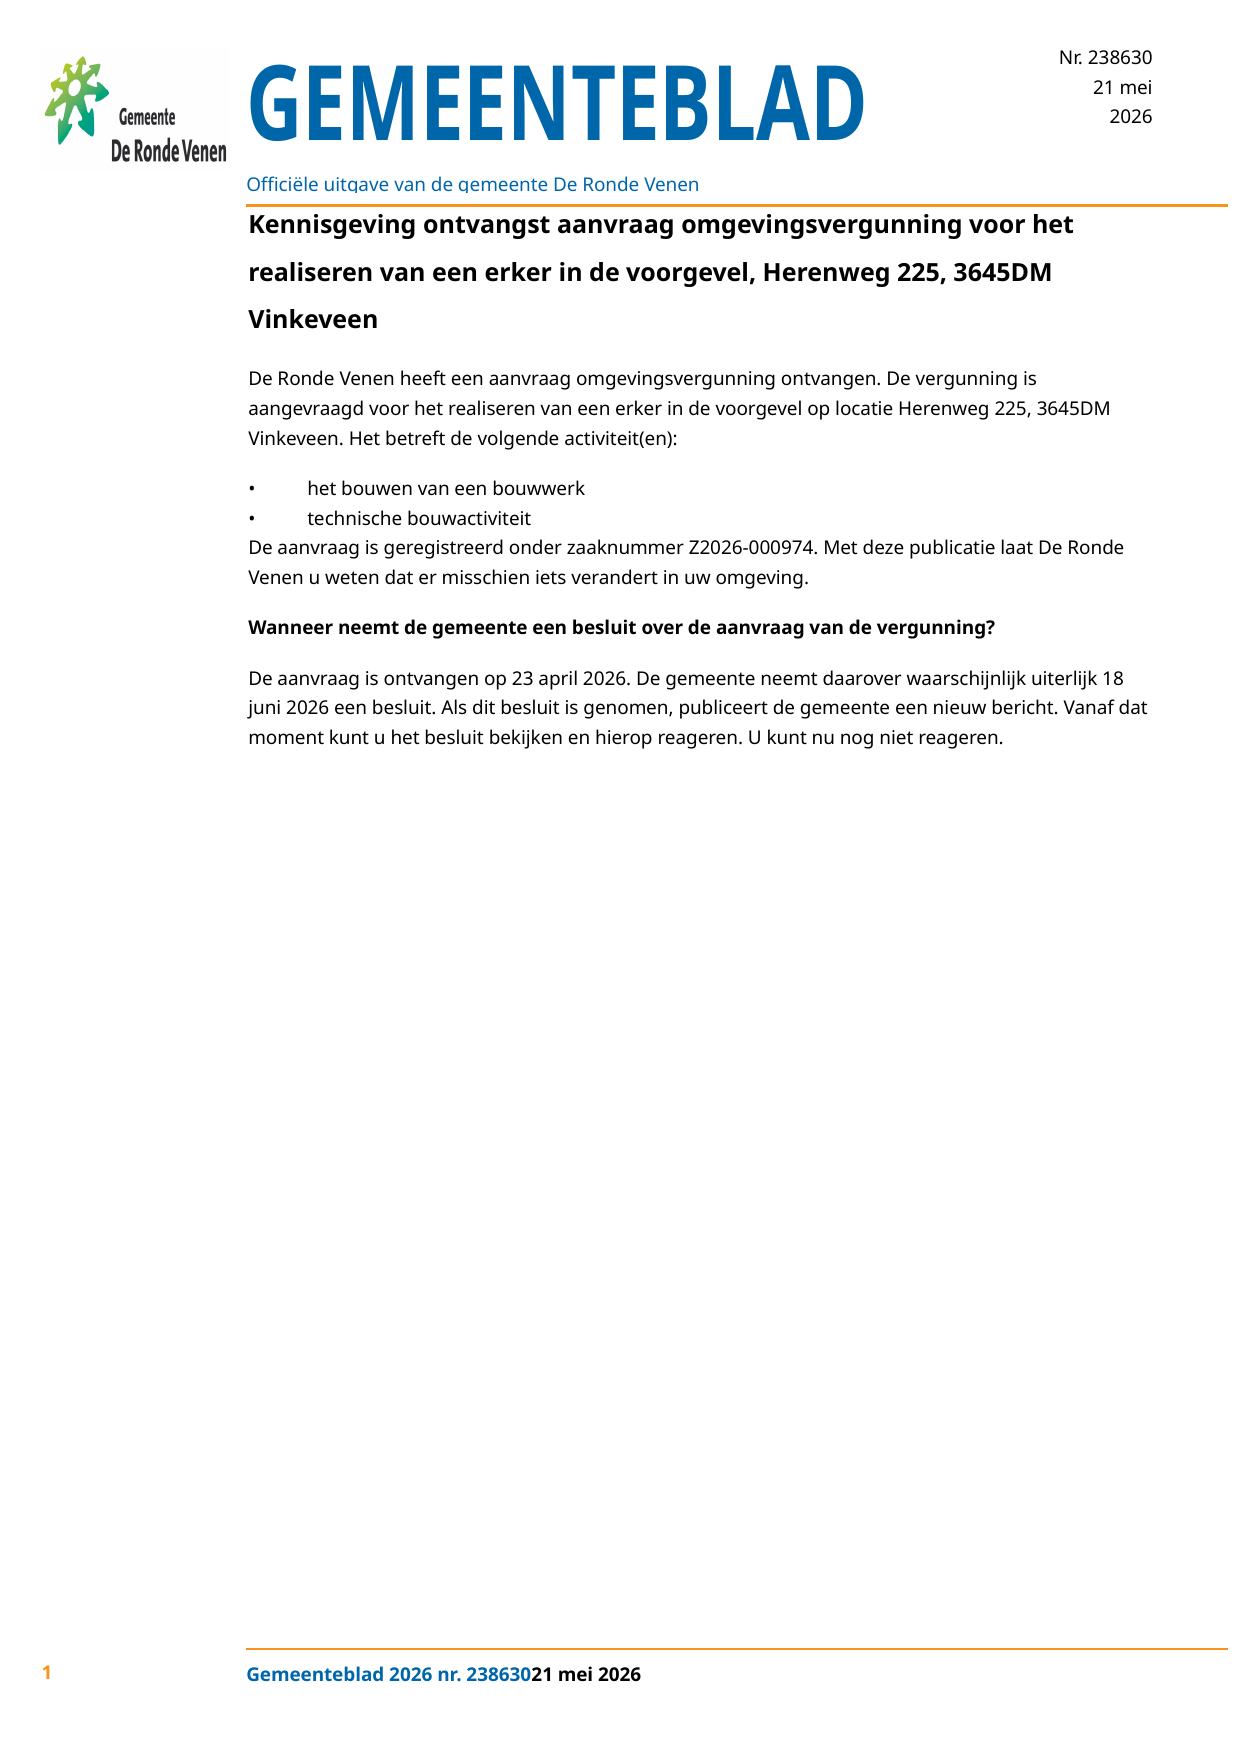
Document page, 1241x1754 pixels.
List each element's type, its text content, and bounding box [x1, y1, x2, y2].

text De aanvraag is geregistreerd onder zaaknummer Z2026-000974. Met deze publicatie laat De Ronde Venen u weten dat er misschien iets verandert in uw omgeving. [248, 534, 1152, 589]
picture [41, 47, 231, 172]
list technische bouwactiviteit [248, 505, 1152, 530]
text De Ronde Venen heeft een aanvraag omgevingsvergunning ontvangen. De vergunning is aangevraagd voor het realiseren van een erker in de voorgevel op locatie Herenweg 225, 3645DM Vinkeveen. Het betreft de volgende activiteit(en): [248, 366, 1152, 450]
text Kennisgeving ontvangst aanvraag omgevingsvergunning voor het realiseren van een erker in de voorgevel, Herenweg 225, 3645DM Vinkeveen [248, 207, 1152, 336]
text De aanvraag is ontvangen op 23 april 2026. De gemeente neemt daarover waarschijnlijk uiterlijk 18 juni 2026 een besluit. Als dit besluit is genomen, publiceert de gemeente een nieuw bericht. Vanaf dat moment kunt u het besluit bekijken en hierop reageren. U kunt nu nog niet reageren. [248, 665, 1152, 749]
list het bouwen van een bouwwerk [248, 475, 1152, 501]
text Wanneer neemt de gemeente een besluit over de aanvraag van de vergunning? [248, 614, 1152, 640]
